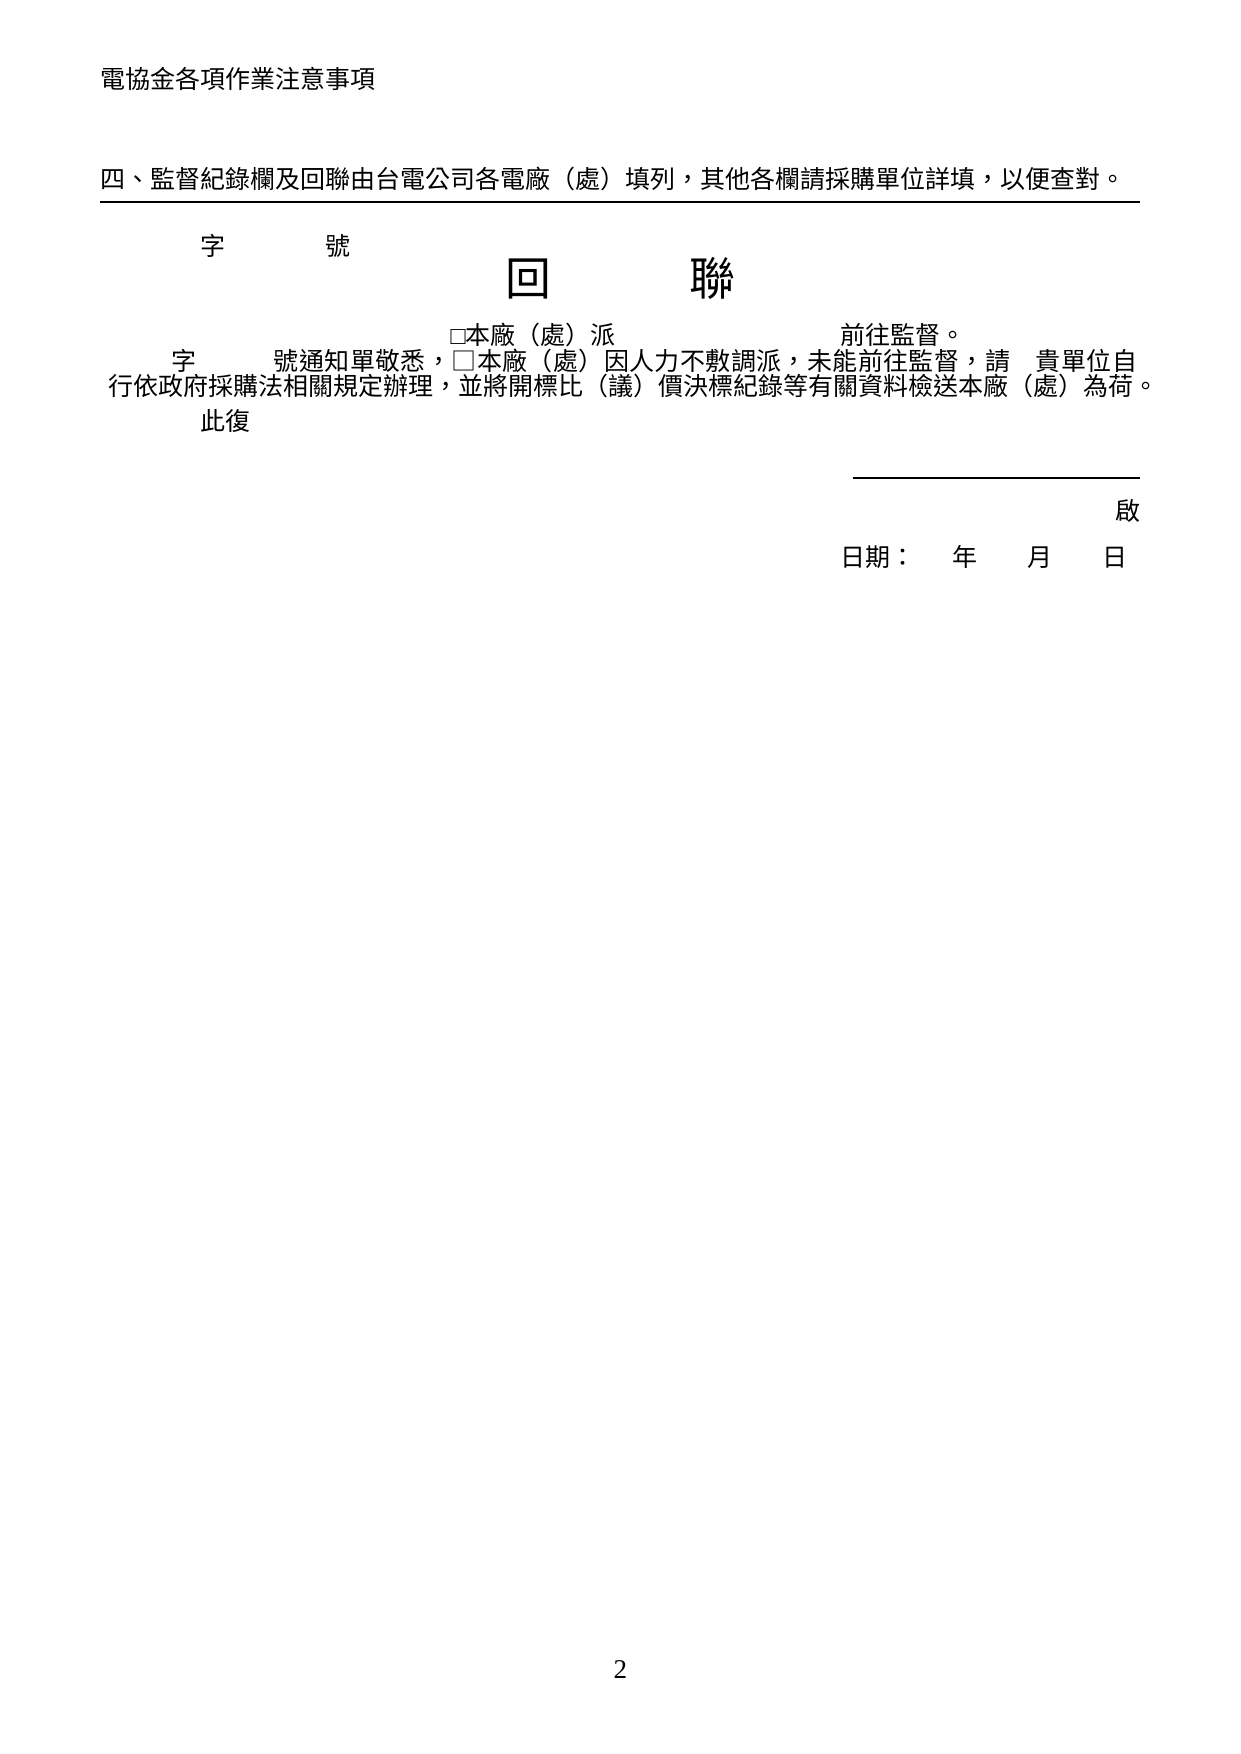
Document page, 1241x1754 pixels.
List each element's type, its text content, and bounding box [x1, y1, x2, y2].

text 此復 [100, 401, 1140, 438]
text 四、監督紀錄欄及回聯由台電公司各電廠（處）填列，其他各欄請採購單位詳填，以便查對。 [100, 136, 1140, 201]
text 日期： 年 月 日 [100, 530, 1127, 576]
text 回 聯 [100, 265, 1140, 303]
text □本廠（處）派 前往監督。 [100, 321, 1140, 351]
text 字 號通知單敬悉，□本廠（處）因人力不敷調派，未能前往監督，請 貴單位自行依政府採購法相關規定辦理，並將開標比（議）價決標紀錄等有關資料檢送本廠（處）為荷。 [108, 351, 1140, 401]
text 啟 [100, 438, 1140, 530]
text 字 號 [100, 203, 1140, 265]
